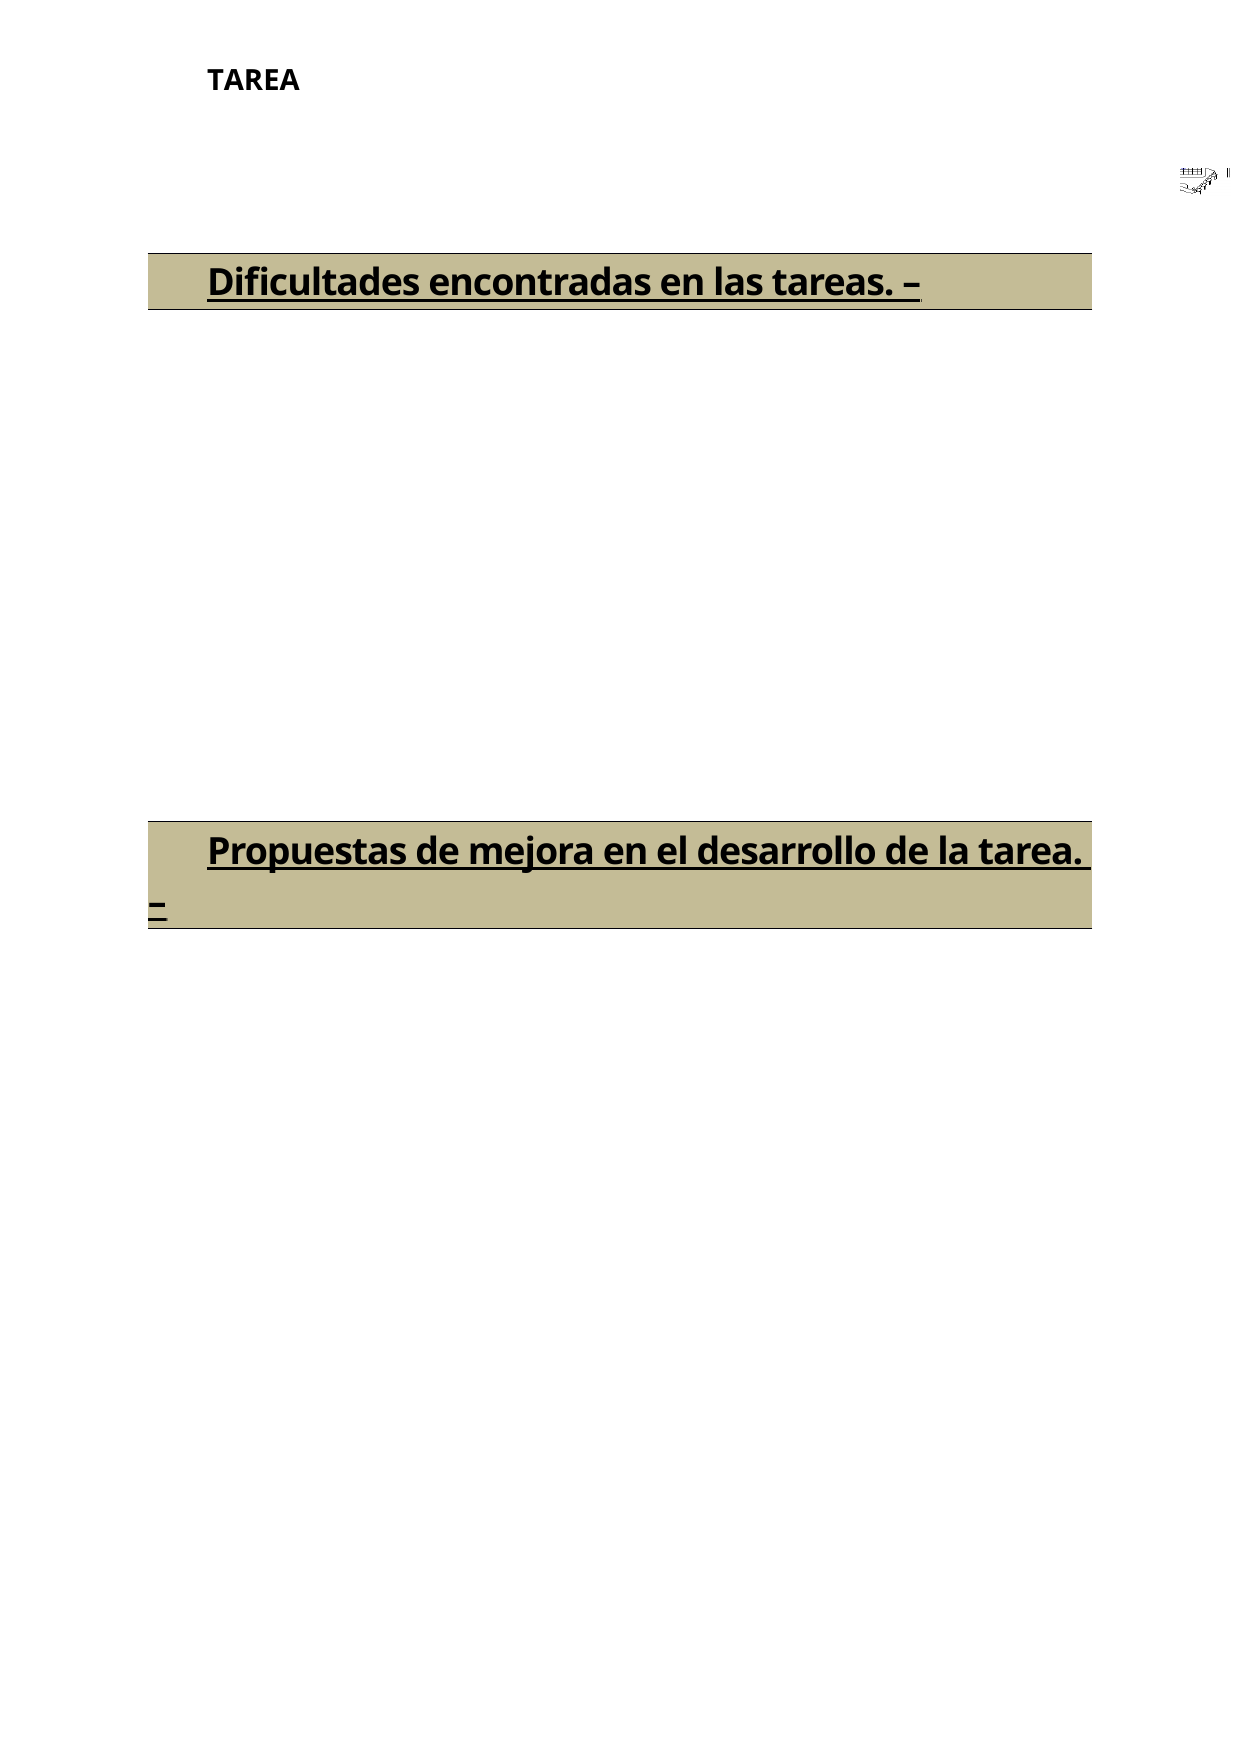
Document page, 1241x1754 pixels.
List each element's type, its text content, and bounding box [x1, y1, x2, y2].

title Dificultades encontradas en las tareas. – [148, 254, 1092, 309]
title Propuestas de mejora en el desarrollo de la tarea. – [148, 822, 1092, 928]
